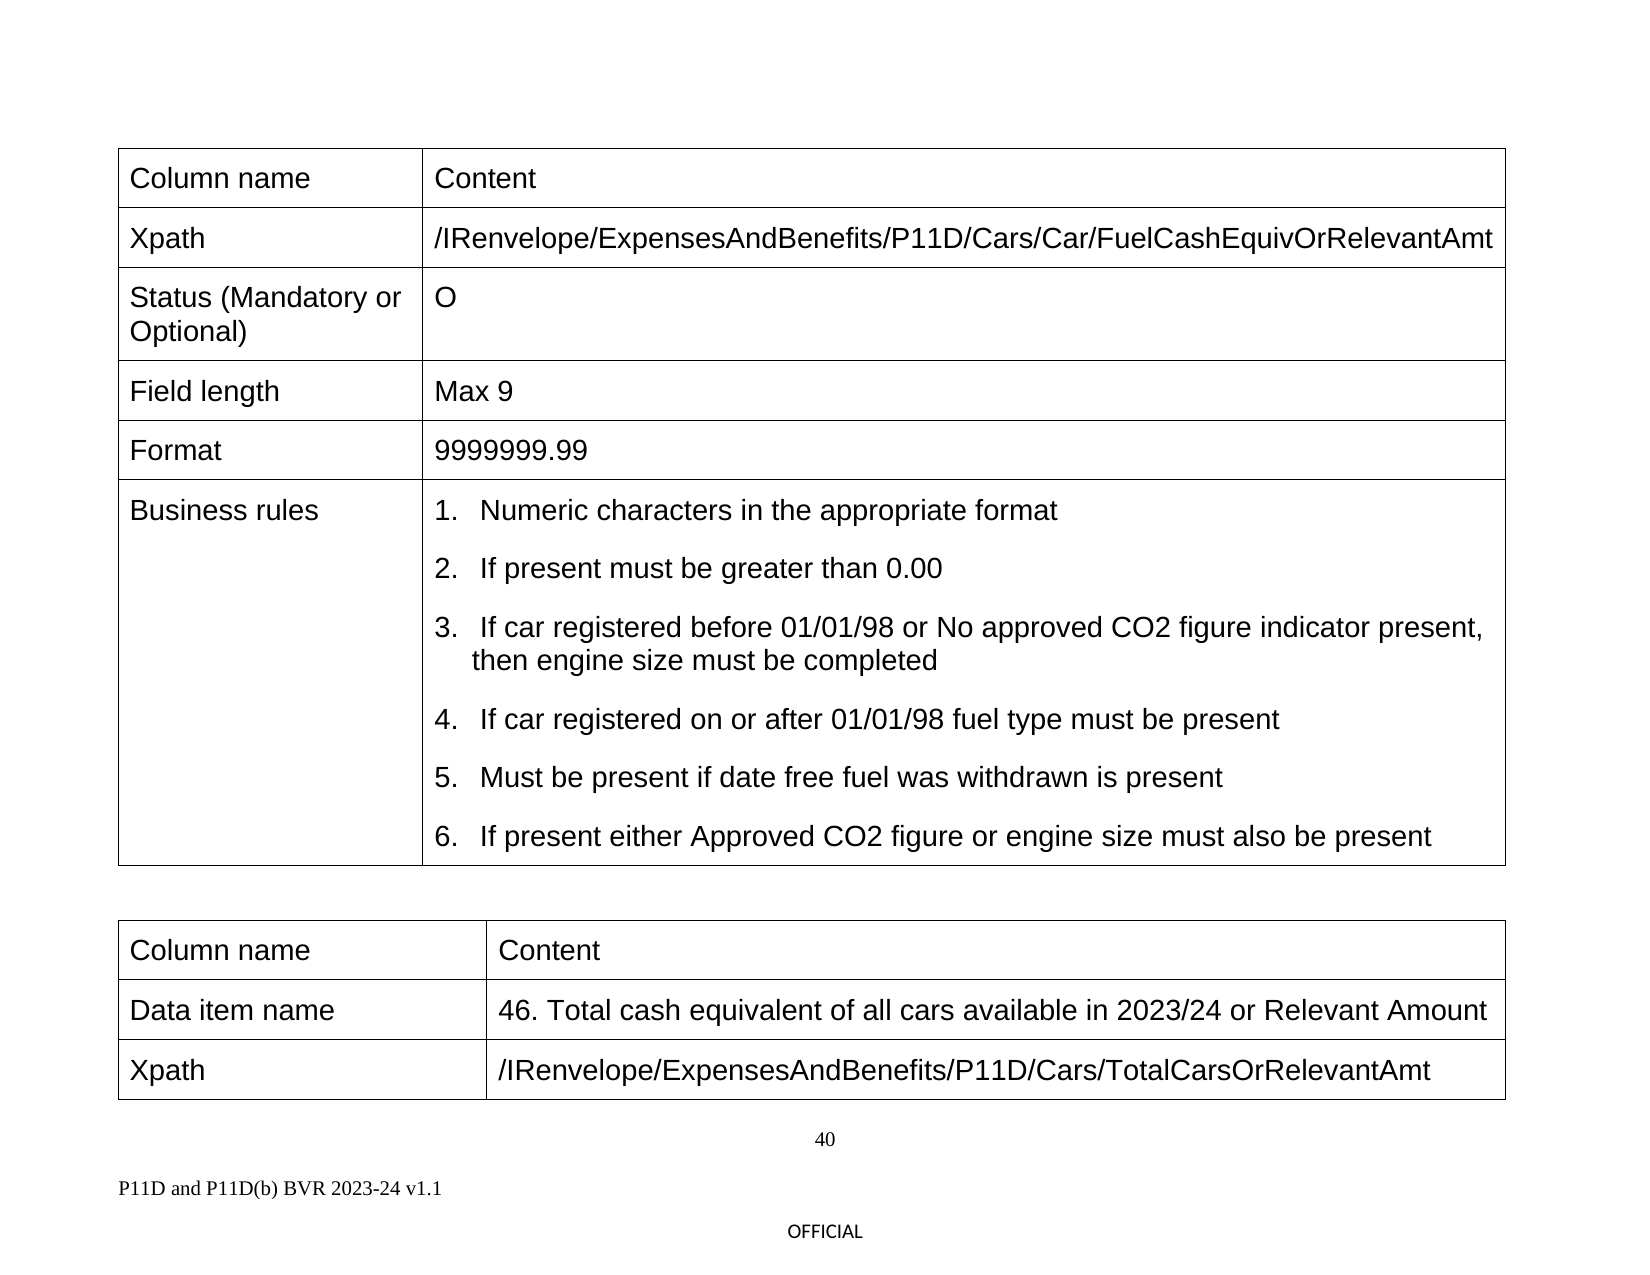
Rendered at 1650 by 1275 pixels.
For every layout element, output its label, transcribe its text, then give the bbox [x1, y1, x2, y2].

table_cell Status (Mandatory or Optional) [119, 268, 422, 360]
table_cell Max 9 [423, 361, 1505, 419]
table_header Column name [119, 921, 486, 979]
table_cell /IRenvelope/ExpensesAndBenefits/P11D/Cars/TotalCarsOrRelevantAmt [487, 1040, 1505, 1098]
table_cell Xpath [119, 1040, 486, 1098]
table_cell Business rules [119, 480, 422, 865]
table_cell Xpath [119, 208, 422, 267]
table_cell Format [119, 421, 422, 479]
table_cell 46. Total cash equivalent of all cars available in 2023/24 or Relevant Amount [487, 980, 1505, 1039]
table_header Column name [119, 149, 422, 207]
table_cell Data item name [119, 980, 486, 1039]
table_cell Numeric characters in the appropriate format If present must be greater than 0.00 If car registered before 01/01/98 or No approved CO2 figure indicator present, then engine size must be completed If car registered on or after 01/01/98 fuel type must be present Must be present if date free fuel was withdrawn is present If present either Approved CO2 figure or engine size must also be present [423, 480, 1505, 865]
table_header Content [487, 921, 1505, 979]
table_cell O [423, 268, 1505, 360]
table_cell Field length [119, 361, 422, 419]
table_header Content [423, 149, 1505, 207]
table_cell 9999999.99 [423, 421, 1505, 479]
table_cell /IRenvelope/ExpensesAndBenefits/P11D/Cars/Car/FuelCashEquivOrRelevantAmt [423, 208, 1505, 267]
